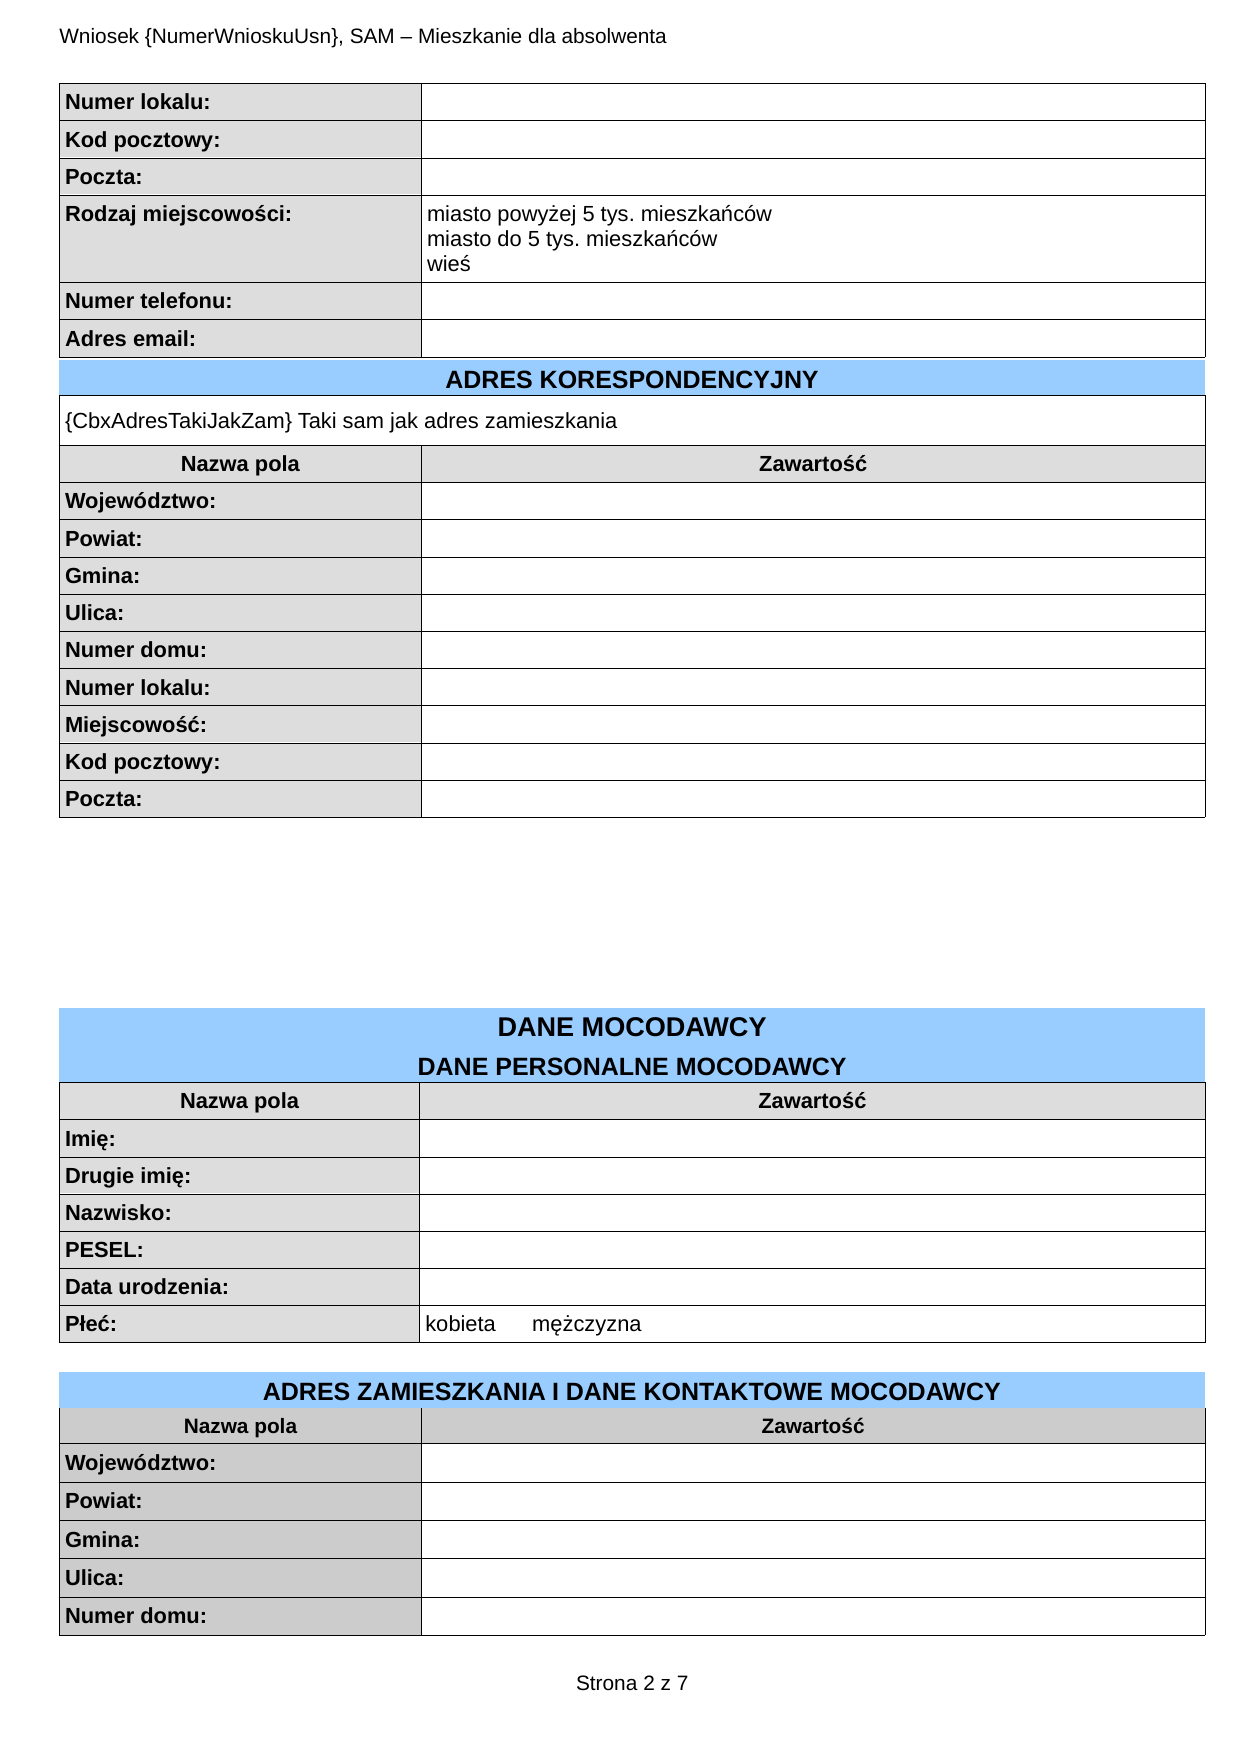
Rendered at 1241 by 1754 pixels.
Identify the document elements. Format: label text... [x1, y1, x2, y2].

table_header Nazwa pola [60, 1408, 421, 1443]
table_cell Województwo: [60, 1444, 421, 1481]
table_cell Gmina: [60, 1521, 421, 1558]
table_cell [422, 669, 1205, 705]
table_cell [422, 558, 1205, 594]
table_cell Numer telefonu: [60, 283, 421, 319]
table_header Nazwa pola [60, 446, 421, 482]
table_cell [422, 283, 1205, 319]
table_cell Numer domu: [60, 1598, 421, 1635]
table_cell Miejscowość: [60, 706, 421, 742]
table_cell Województwo: [60, 483, 421, 519]
table_cell Kod pocztowy: [60, 121, 421, 157]
subtitle ADRES ZAMIESZKANIA I DANE KONTAKTOWE MOCODAWCY [59, 1372, 1205, 1408]
table_header Nazwa pola [60, 1083, 419, 1119]
table_cell Ulica: [60, 595, 421, 631]
table_header Zawartość [420, 1083, 1205, 1119]
table_cell Poczta: [60, 159, 421, 194]
table_cell [422, 320, 1205, 357]
table_cell [422, 1559, 1205, 1596]
table_cell Gmina: [60, 558, 421, 594]
table_cell [422, 483, 1205, 519]
table_cell Ulica: [60, 1559, 421, 1596]
table_cell [422, 781, 1205, 817]
table_cell [422, 84, 1205, 120]
table_cell [422, 520, 1205, 557]
table_cell Powiat: [60, 1483, 421, 1520]
subtitle DANE PERSONALNE MOCODAWCY [59, 1047, 1205, 1082]
table_cell Imię: [60, 1120, 419, 1156]
table_cell [420, 1195, 1205, 1231]
table_cell miasto powyżej 5 tys. mieszkańców miasto do 5 tys. mieszkańców wieś [422, 196, 1205, 282]
table_cell Kod pocztowy: [60, 744, 421, 780]
table_cell Rodzaj miejscowości: [60, 196, 421, 282]
table_cell [422, 744, 1205, 780]
table_cell [422, 632, 1205, 668]
table_header Zawartość [422, 1408, 1205, 1443]
table_cell [420, 1158, 1205, 1193]
table_cell Poczta: [60, 781, 421, 817]
table_cell [422, 706, 1205, 742]
table_cell [422, 159, 1205, 194]
table_cell [422, 1483, 1205, 1520]
table_header Zawartość [422, 446, 1205, 482]
subtitle ADRES KORESPONDENCYJNY [59, 360, 1205, 395]
table_cell [421, 818, 1205, 1005]
subtitle DANE MOCODAWCY [59, 1008, 1205, 1044]
table_cell [422, 1598, 1205, 1635]
table_cell [420, 1269, 1205, 1305]
table_cell Nazwisko: [60, 1195, 419, 1231]
table_cell [422, 121, 1205, 157]
table_cell Numer lokalu: [60, 84, 421, 120]
table_cell Adres email: [60, 320, 421, 357]
table_cell [422, 1444, 1205, 1481]
table_cell [420, 1232, 1205, 1268]
table_cell kobieta mężczyzna [420, 1306, 1205, 1342]
table_cell Powiat: [60, 520, 421, 557]
table_cell Numer lokalu: [60, 669, 421, 705]
table_header {CbxAdresTakiJakZam} Taki sam jak adres zamieszkania [60, 396, 1205, 444]
table_cell [422, 1521, 1205, 1558]
table_cell Drugie imię: [60, 1158, 419, 1193]
table_cell [420, 1120, 1205, 1156]
table_cell Numer domu: [60, 632, 421, 668]
table_cell PESEL: [60, 1232, 419, 1268]
table_cell [59, 818, 421, 1005]
table_cell [422, 595, 1205, 631]
table_cell Data urodzenia: [60, 1269, 419, 1305]
table_cell Płeć: [60, 1306, 419, 1342]
